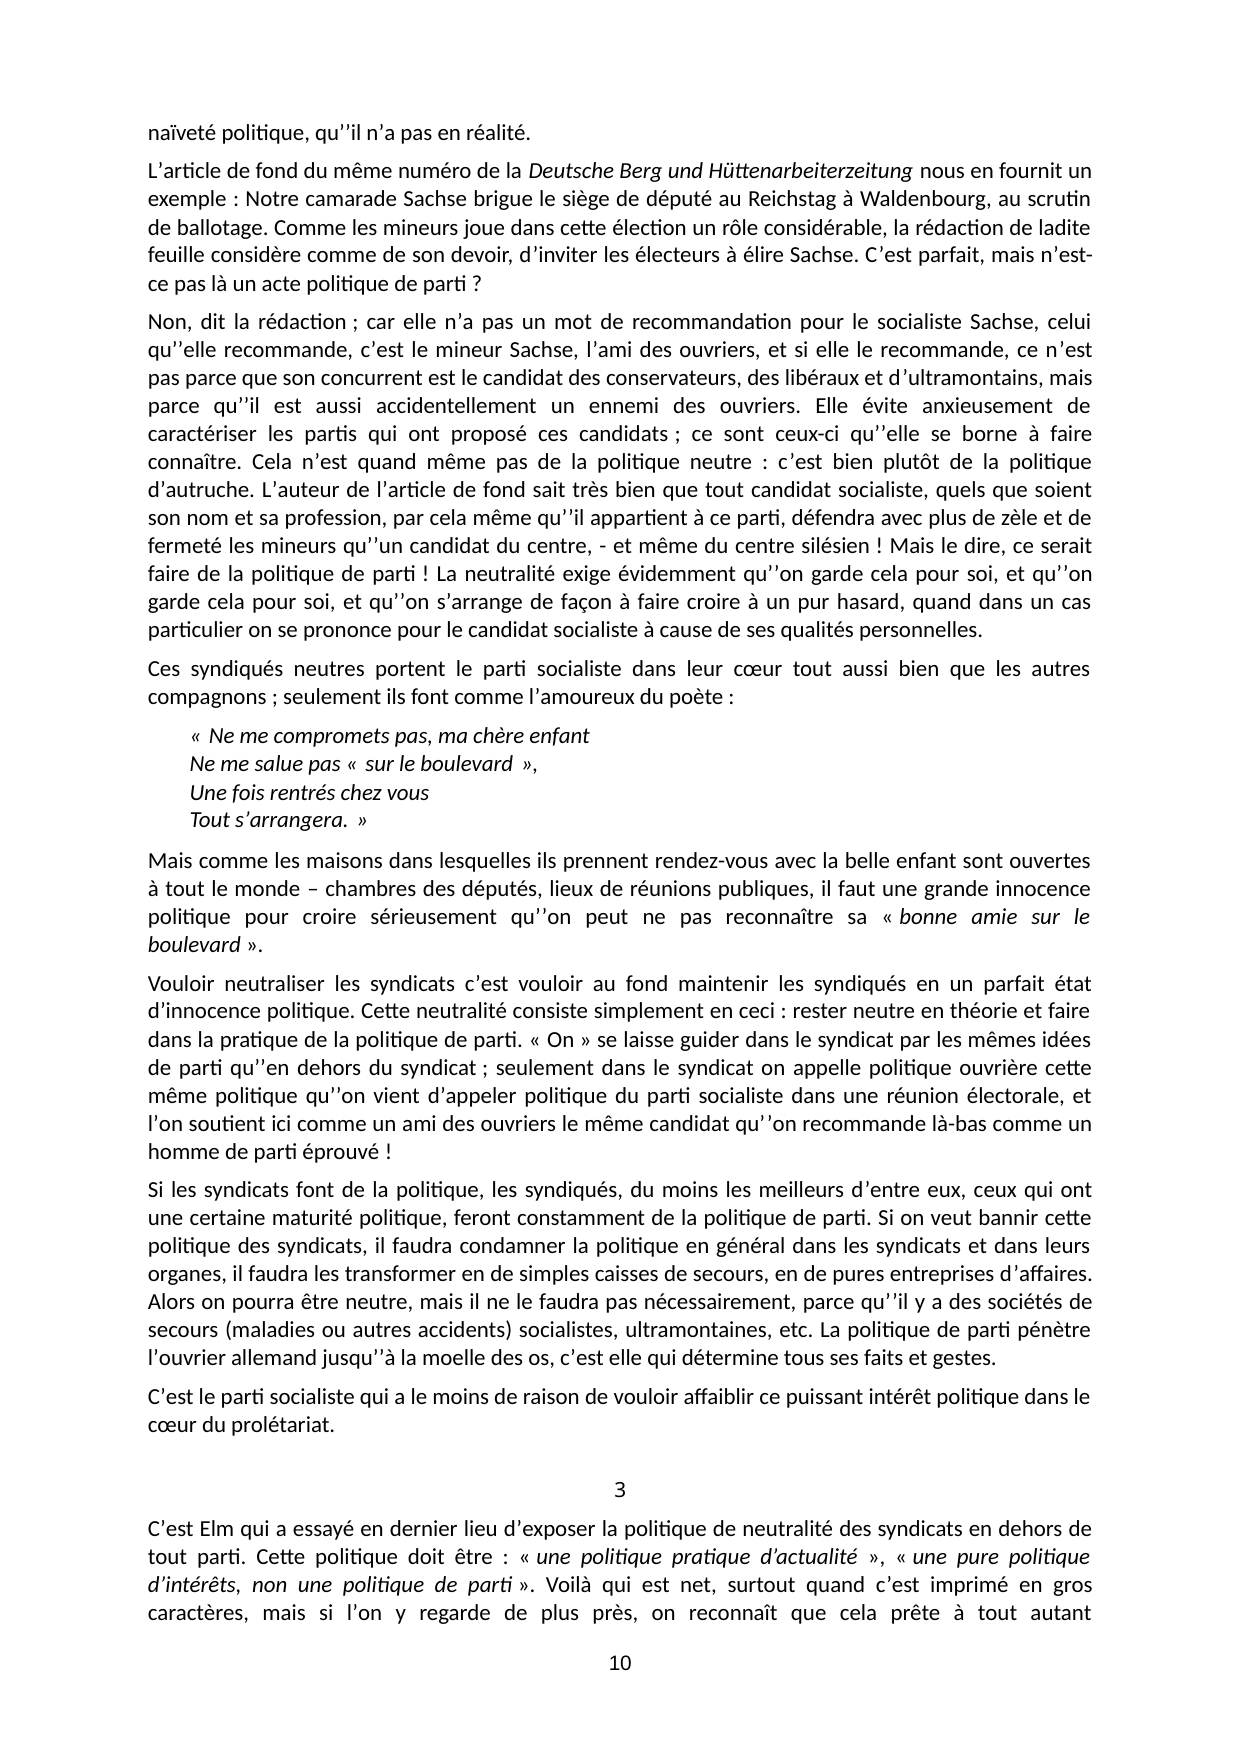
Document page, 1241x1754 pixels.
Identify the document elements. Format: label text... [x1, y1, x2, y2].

text Ne me salue pas « sur le boulevard », [189, 749, 1093, 778]
text Mais comme les maisons dans lesquelles ils prennent rendez-vous avec la belle enfant sont ouvertes à tout le monde – chambres des députés, lieux de réunions publiques, il faut une grande innocence politique pour croire sérieusement qu’’on peut ne pas reconnaître sa « bonne amie sur le boulevard ». [148, 846, 1093, 958]
text Vouloir neutraliser les syndicats c’est vouloir au fond maintenir les syndiqués en un parfait état d’innocence politique. Cette neutralité consiste simplement en ceci : rester neutre en théorie et faire dans la pratique de la politique de parti. « On » se laisse guider dans le syndicat par les mêmes idées de parti qu’’en dehors du syndicat ; seulement dans le syndicat on appelle politique ouvrière cette même politique qu’’on vient d’appeler politique du parti socialiste dans une réunion électorale, et l’on soutient ici comme un ami des ouvriers le même candidat qu’’on recommande là-bas comme un homme de parti éprouvé ! [148, 969, 1093, 1165]
text « Ne me compromets pas, ma chère enfant [189, 722, 1093, 749]
text Tout s’arrangera. » [189, 806, 1093, 834]
text naïveté politique, qu’’il n’a pas en réalité. [148, 118, 1093, 146]
text Ces syndiqués neutres portent le parti socialiste dans leur cœur tout aussi bien que les autres compagnons ; seulement ils font comme l’amoureux du poète : [148, 654, 1093, 710]
text C’est Elm qui a essayé en dernier lieu d’exposer la politique de neutralité des syndicats en dehors de tout parti. Cette politique doit être : « une politique pratique d’actualité », « une pure politique d’intérêts, non une politique de parti ». Voilà qui est net, surtout quand c’est imprimé en gros caractères, mais si l’on y regarde de plus près, on reconnaît que cela prête à tout autant [148, 1514, 1093, 1626]
text Non, dit la rédaction ; car elle n’a pas un mot de recommandation pour le socialiste Sachse, celui qu’’elle recommande, c’est le mineur Sachse, l’ami des ouvriers, et si elle le recommande, ce n’est pas parce que son concurrent est le candidat des conservateurs, des libéraux et d’ultramontains, mais parce qu’’il est aussi accidentellement un ennemi des ouvriers. Elle évite anxieusement de caractériser les partis qui ont proposé ces candidats ; ce sont ceux-ci qu’’elle se borne à faire connaître. Cela n’est quand même pas de la politique neutre : c’est bien plutôt de la politique d’autruche. L’auteur de l’article de fond sait très bien que tout candidat socialiste, quels que soient son nom et sa profession, par cela même qu’’il appartient à ce parti, défendra avec plus de zèle et de fermeté les mineurs qu’’un candidat du centre, - et même du centre silésien ! Mais le dire, ce serait faire de la politique de parti ! La neutralité exige évidemment qu’’on garde cela pour soi, et qu’’on garde cela pour soi, et qu’’on s’arrange de façon à faire croire à un pur hasard, quand dans un cas particulier on se prononce pour le candidat socialiste à cause de ses qualités personnelles. [148, 307, 1093, 643]
text C’est le parti socialiste qui a le moins de raison de vouloir affaiblir ce puissant intérêt politique dans le cœur du prolétariat. [148, 1382, 1093, 1438]
text 3 [148, 1475, 1093, 1504]
text Si les syndicats font de la politique, les syndiqués, du moins les meilleurs d’entre eux, ceux qui ont une certaine maturité politique, feront constamment de la politique de parti. Si on veut bannir cette politique des syndicats, il faudra condamner la politique en général dans les syndicats et dans leurs organes, il faudra les transformer en de simples caisses de secours, en de pures entreprises d’affaires. Alors on pourra être neutre, mais il ne le faudra pas nécessairement, parce qu’’il y a des sociétés de secours (maladies ou autres accidents) socialistes, ultramontaines, etc. La politique de parti pénètre l’ouvrier allemand jusqu’’à la moelle des os, c’est elle qui détermine tous ses faits et gestes. [148, 1175, 1093, 1371]
text L’article de fond du même numéro de la Deutsche Berg und Hüttenarbeiterzeitung nous en fournit un exemple : Notre camarade Sachse brigue le siège de député au Reichstag à Waldenbourg, au scrutin de ballotage. Comme les mineurs joue dans cette élection un rôle considérable, la rédaction de ladite feuille considère comme de son devoir, d’inviter les électeurs à élire Sachse. C’est parfait, mais n’est-ce pas là un acte politique de parti ? [148, 157, 1093, 297]
text Une fois rentrés chez vous [189, 778, 1093, 806]
